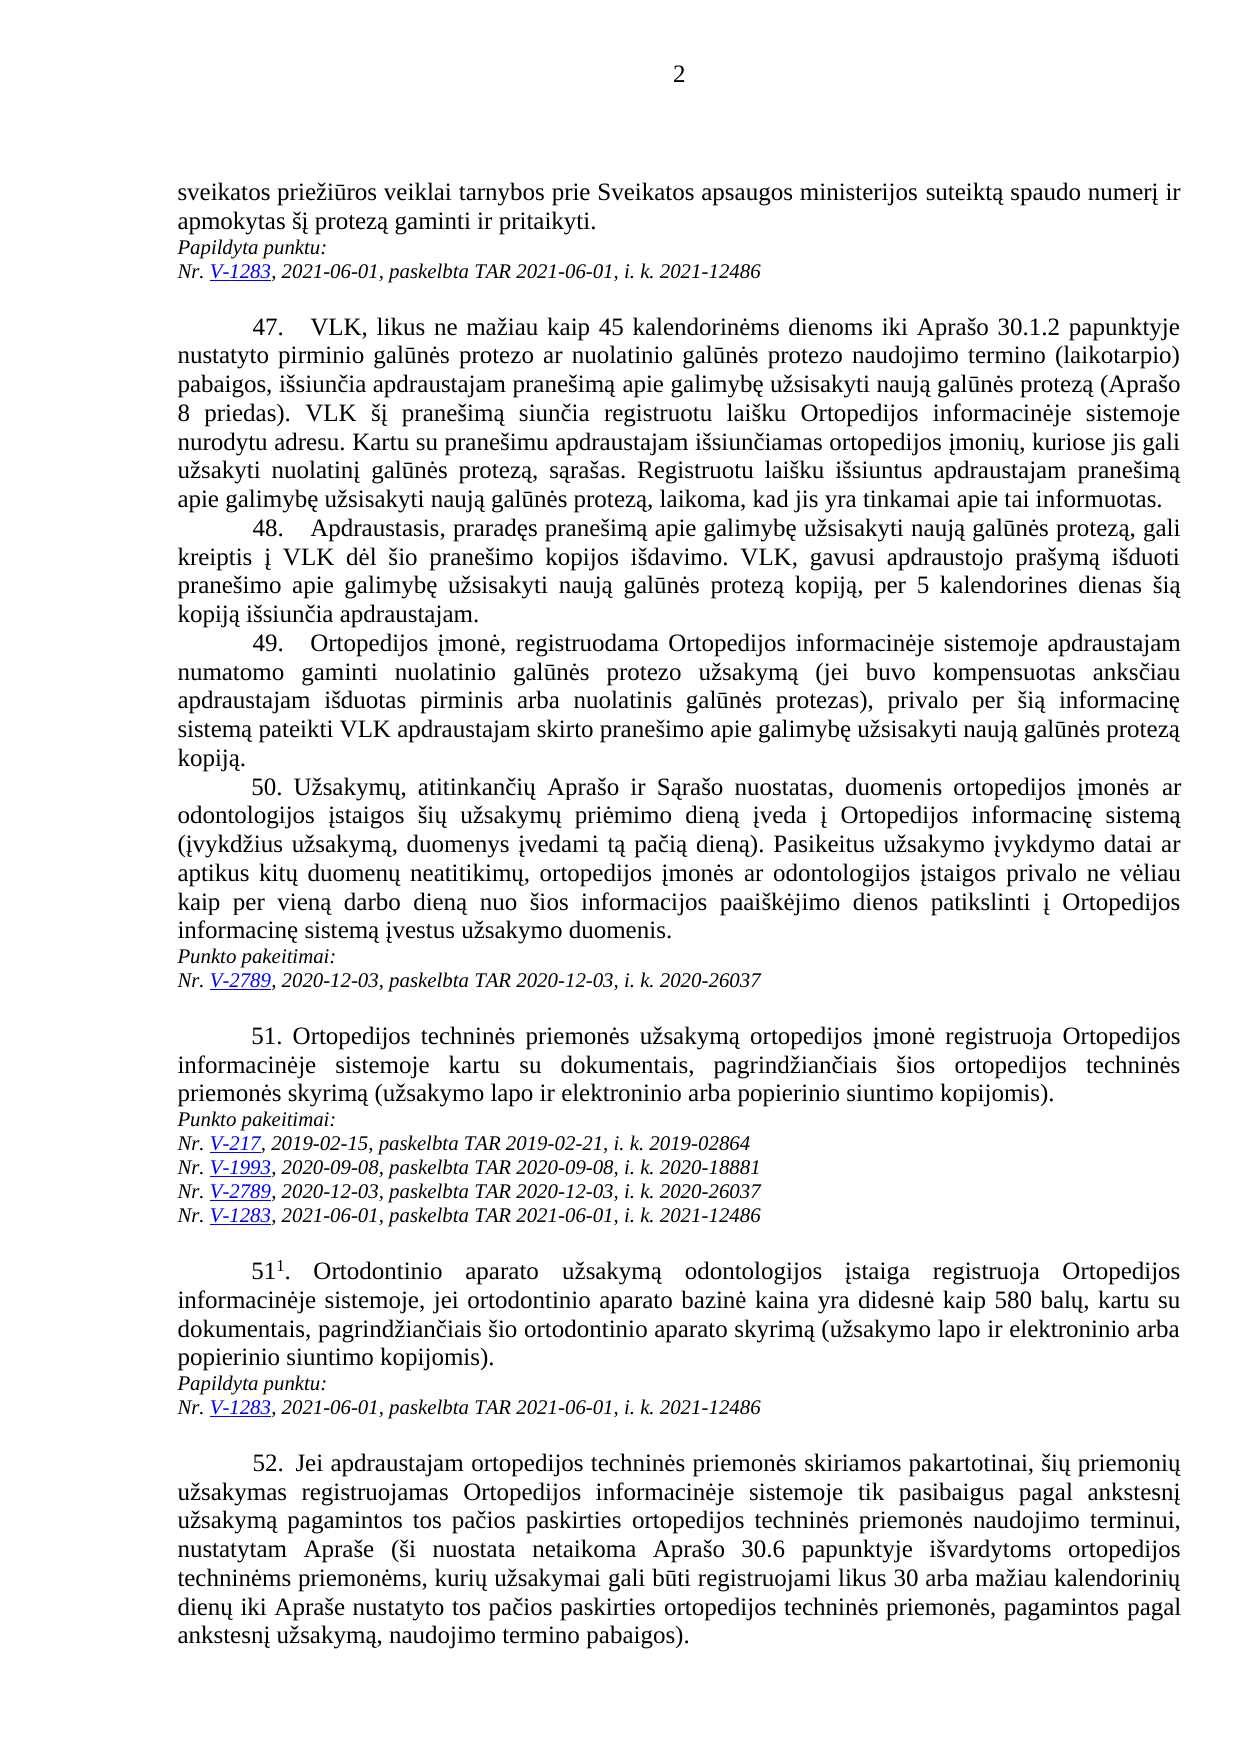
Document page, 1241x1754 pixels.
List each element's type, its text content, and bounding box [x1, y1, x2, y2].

text 49. Ortopedijos įmonė, registruodama Ortopedijos informacinėje sistemoje apdraustajam numatomo gaminti nuolatinio galūnės protezo užsakymą (jei buvo kompensuotas anksčiau apdraustajam išduotas pirminis arba nuolatinis galūnės protezas), privalo per šią informacinę sistemą pateikti VLK apdraustajam skirto pranešimo apie galimybę užsisakyti naują galūnės protezą kopiją. [177, 628, 1181, 772]
text Nr. V-2789, 2020-12-03, paskelbta TAR 2020-12-03, i. k. 2020-26037 [177, 968, 1181, 992]
text Punkto pakeitimai: [177, 944, 1181, 968]
text Papildyta punktu: [177, 1371, 1181, 1395]
text 52. Jei apdraustajam ortopedijos techninės priemonės skiriamos pakartotinai, šių priemonių užsakymas registruojamas Ortopedijos informacinėje sistemoje tik pasibaigus pagal ankstesnį užsakymą pagamintos tos pačios paskirties ortopedijos techninės priemonės naudojimo terminui, nustatytam Apraše (ši nuostata netaikoma Aprašo 30.6 papunktyje išvardytoms ortopedijos techninėms priemonėms, kurių užsakymai gali būti registruojami likus 30 arba mažiau kalendorinių dienų iki Apraše nustatyto tos pačios paskirties ortopedijos techninės priemonės, pagamintos pagal ankstesnį užsakymą, naudojimo termino pabaigos). [177, 1448, 1181, 1649]
text 51. Ortopedijos techninės priemonės užsakymą ortopedijos įmonė registruoja Ortopedijos informacinėje sistemoje kartu su dokumentais, pagrindžiančiais šios ortopedijos techninės priemonės skyrimą (užsakymo lapo ir elektroninio arba popierinio siuntimo kopijomis). [177, 1021, 1181, 1107]
text 48. Apdraustasis, praradęs pranešimą apie galimybę užsisakyti naują galūnės protezą, gali kreiptis į VLK dėl šio pranešimo kopijos išdavimo. VLK, gavusi apdraustojo prašymą išduoti pranešimo apie galimybę užsisakyti naują galūnės protezą kopiją, per 5 kalendorines dienas šią kopiją išsiunčia apdraustajam. [177, 513, 1181, 628]
text 511. Ortodontinio aparato užsakymą odontologijos įstaiga registruoja Ortopedijos informacinėje sistemoje, jei ortodontinio aparato bazinė kaina yra didesnė kaip 580 balų, kartu su dokumentais, pagrindžiančiais šio ortodontinio aparato skyrimą (užsakymo lapo ir elektroninio arba popierinio siuntimo kopijomis). [177, 1256, 1181, 1371]
text Punkto pakeitimai: [177, 1107, 1181, 1131]
text Nr. V-1283, 2021-06-01, paskelbta TAR 2021-06-01, i. k. 2021-12486 [177, 259, 1181, 283]
text Nr. V-1283, 2021-06-01, paskelbta TAR 2021-06-01, i. k. 2021-12486 [177, 1203, 1181, 1227]
text Nr. V-1283, 2021-06-01, paskelbta TAR 2021-06-01, i. k. 2021-12486 [177, 1395, 1181, 1419]
text Nr. V-1993, 2020-09-08, paskelbta TAR 2020-09-08, i. k. 2020-18881 [177, 1155, 1181, 1179]
text Nr. V-217, 2019-02-15, paskelbta TAR 2019-02-21, i. k. 2019-02864 [177, 1131, 1181, 1155]
text Nr. V-2789, 2020-12-03, paskelbta TAR 2020-12-03, i. k. 2020-26037 [177, 1179, 1181, 1203]
text 47. VLK, likus ne mažiau kaip 45 kalendorinėms dienoms iki Aprašo 30.1.2 papunktyje nustatyto pirminio galūnės protezo ar nuolatinio galūnės protezo naudojimo termino (laikotarpio) pabaigos, išsiunčia apdraustajam pranešimą apie galimybę užsisakyti naują galūnės protezą (Aprašo 8 priedas). VLK šį pranešimą siunčia registruotu laišku Ortopedijos informacinėje sistemoje nurodytu adresu. Kartu su pranešimu apdraustajam išsiunčiamas ortopedijos įmonių, kuriose jis gali užsakyti nuolatinį galūnės protezą, sąrašas. Registruotu laišku išsiuntus apdraustajam pranešimą apie galimybę užsisakyti naują galūnės protezą, laikoma, kad jis yra tinkamai apie tai informuotas. [177, 312, 1181, 513]
text Papildyta punktu: [177, 235, 1181, 259]
text sveikatos priežiūros veiklai tarnybos prie Sveikatos apsaugos ministerijos suteiktą spaudo numerį ir apmokytas šį protezą gaminti ir pritaikyti. [177, 177, 1181, 235]
text 50. Užsakymų, atitinkančių Aprašo ir Sąrašo nuostatas, duomenis ortopedijos įmonės ar odontologijos įstaigos šių užsakymų priėmimo dieną įveda į Ortopedijos informacinę sistemą (įvykdžius užsakymą, duomenys įvedami tą pačią dieną). Pasikeitus užsakymo įvykdymo datai ar aptikus kitų duomenų neatitikimų, ortopedijos įmonės ar odontologijos įstaigos privalo ne vėliau kaip per vieną darbo dieną nuo šios informacijos paaiškėjimo dienos patikslinti į Ortopedijos informacinę sistemą įvestus užsakymo duomenis. [177, 772, 1181, 944]
